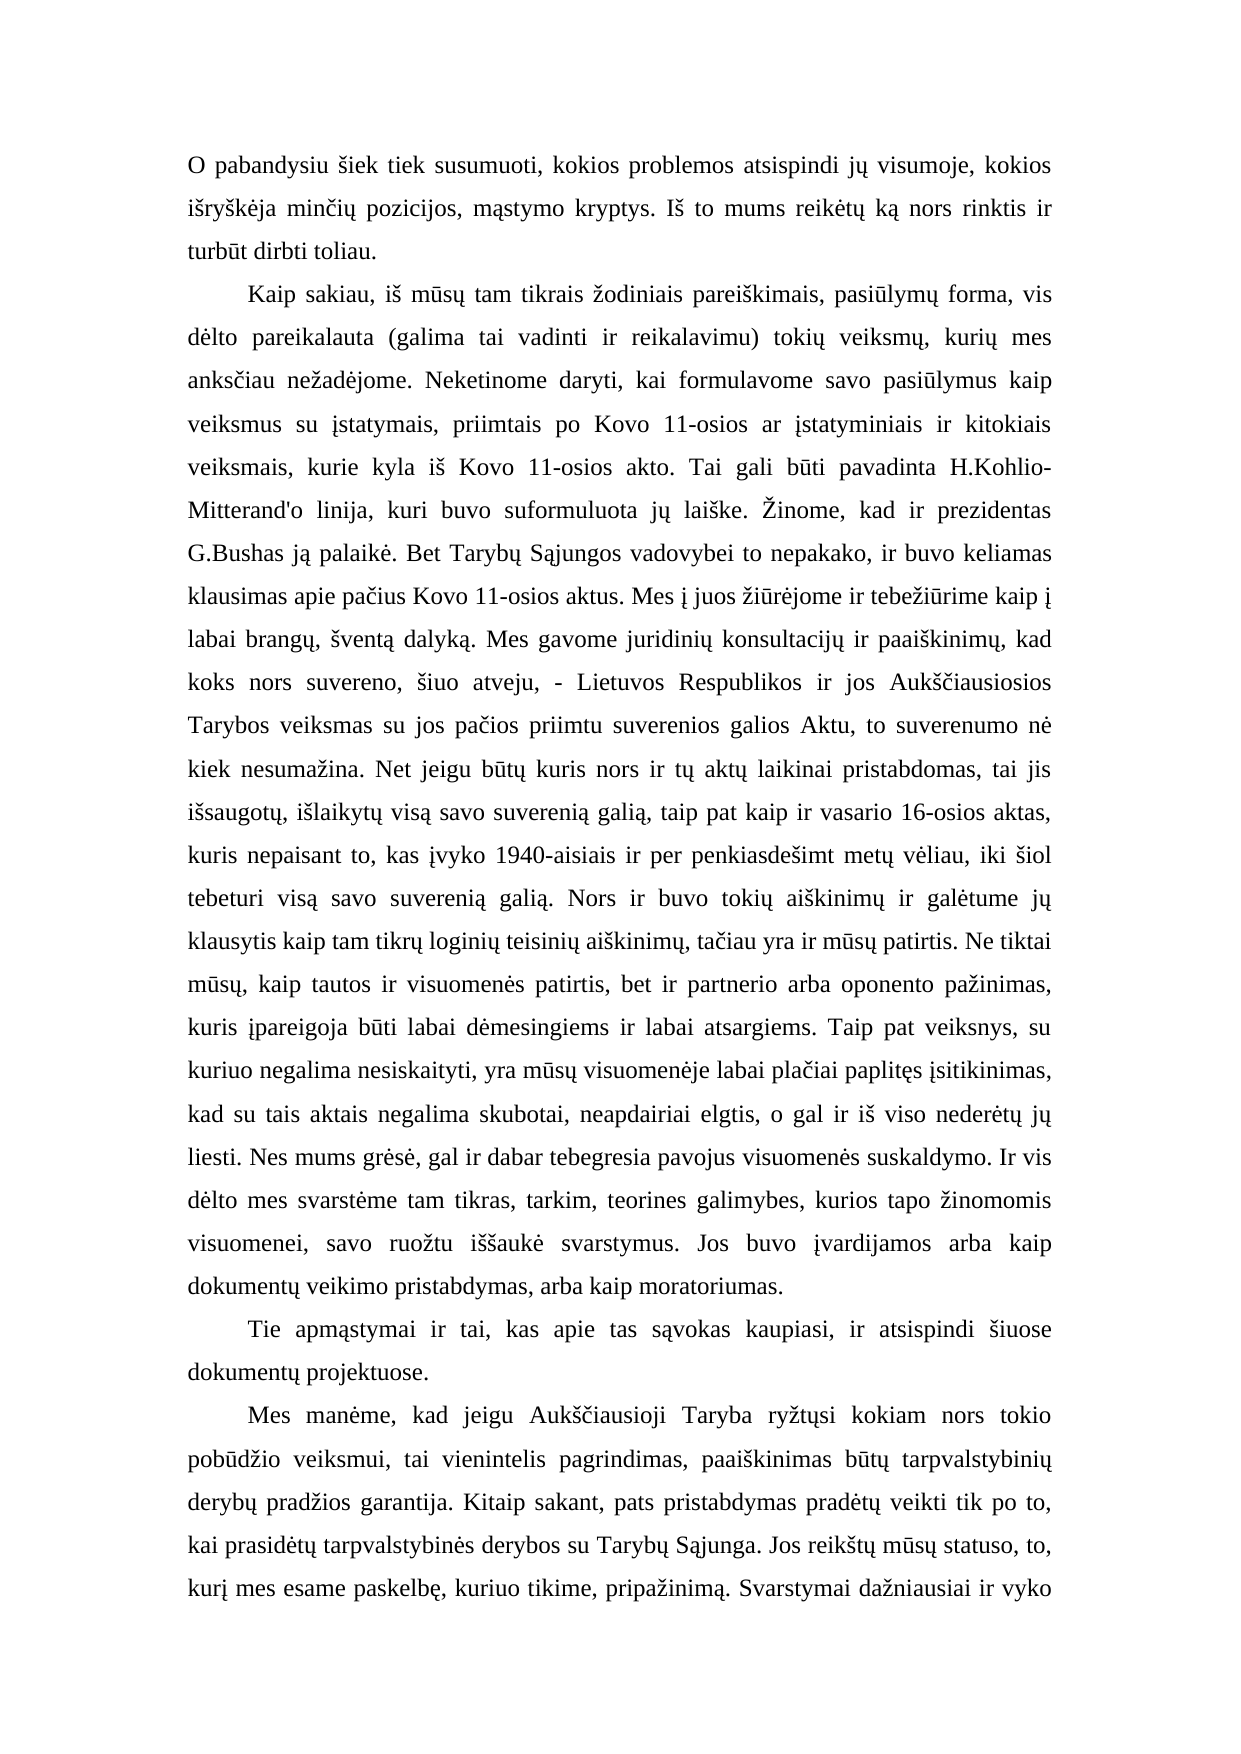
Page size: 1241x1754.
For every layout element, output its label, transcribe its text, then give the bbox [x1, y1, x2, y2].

text Tie apmąstymai ir tai, kas apie tas sąvokas kaupiasi, ir atsispindi šiuose dokumentų projektuose. [187, 1314, 1053, 1386]
text Kaip sakiau, iš mūsų tam tikrais žodiniais pareiškimais, pasiūlymų forma, vis dėlto pareikalauta (galima tai vadinti ir reikalavimu) tokių veiksmų, kurių mes anksčiau nežadėjome. Neketinome daryti, kai formulavome savo pasiūlymus kaip veiksmus su įstatymais, priimtais po Kovo 11-osios ar įstatyminiais ir kitokiais veiksmais, kurie kyla iš Kovo 11-osios akto. Tai gali būti pavadinta H.Kohlio-Mitterand'o linija, kuri buvo suformuluota jų laiške. Žinome, kad ir prezidentas G.Bushas ją palaikė. Bet Tarybų Sąjungos vadovybei to nepakako, ir buvo keliamas klausimas apie pačius Kovo 11-osios aktus. Mes į juos žiūrėjome ir tebežiūrime kaip į labai brangų, šventą dalyką. Mes gavome juridinių konsultacijų ir paaiškinimų, kad koks nors suvereno, šiuo atveju, - Lietuvos Respublikos ir jos Aukščiausiosios Tarybos veiksmas su jos pačios priimtu suverenios galios Aktu, to suverenumo nė kiek nesumažina. Net jeigu būtų kuris nors ir tų aktų laikinai pristabdomas, tai jis išsaugotų, išlaikytų visą savo suverenią galią, taip pat kaip ir vasario 16-osios aktas, kuris nepaisant to, kas įvyko 1940-aisiais ir per penkiasdešimt metų vėliau, iki šiol tebeturi visą savo suverenią galią. Nors ir buvo tokių aiškinimų ir galėtume jų klausytis kaip tam tikrų loginių teisinių aiškinimų, tačiau yra ir mūsų patirtis. Ne tiktai mūsų, kaip tautos ir visuomenės patirtis, bet ir partnerio arba oponento pažinimas, kuris įpareigoja būti labai dėmesingiems ir labai atsargiems. Taip pat veiksnys, su kuriuo negalima nesiskaityti, yra mūsų visuomenėje labai plačiai paplitęs įsitikinimas, kad su tais aktais negalima skubotai, neapdairiai elgtis, o gal ir iš viso nederėtų jų liesti. Nes mums grėsė, gal ir dabar tebegresia pavojus visuomenės suskaldymo. Ir vis dėlto mes svarstėme tam tikras, tarkim, teorines galimybes, kurios tapo žinomomis visuomenei, savo ruožtu iššaukė svarstymus. Jos buvo įvardijamos arba kaip dokumentų veikimo pristabdymas, arba kaip moratoriumas. [187, 279, 1053, 1300]
text O pabandysiu šiek tiek susumuoti, kokios problemos atsispindi jų visumoje, kokios išryškėja minčių pozicijos, mąstymo kryptys. Iš to mums reikėtų ką nors rinktis ir turbūt dirbti toliau. [187, 150, 1053, 265]
text Mes manėme, kad jeigu Aukščiausioji Taryba ryžtųsi kokiam nors tokio pobūdžio veiksmui, tai vienintelis pagrindimas, paaiškinimas būtų tarpvalstybinių derybų pradžios garantija. Kitaip sakant, pats pristabdymas pradėtų veikti tik po to, kai prasidėtų tarpvalstybinės derybos su Tarybų Sąjunga. Jos reikštų mūsų statuso, to, kurį mes esame paskelbę, kuriuo tikime, pripažinimą. Svarstymai dažniausiai ir vyko [187, 1401, 1053, 1602]
